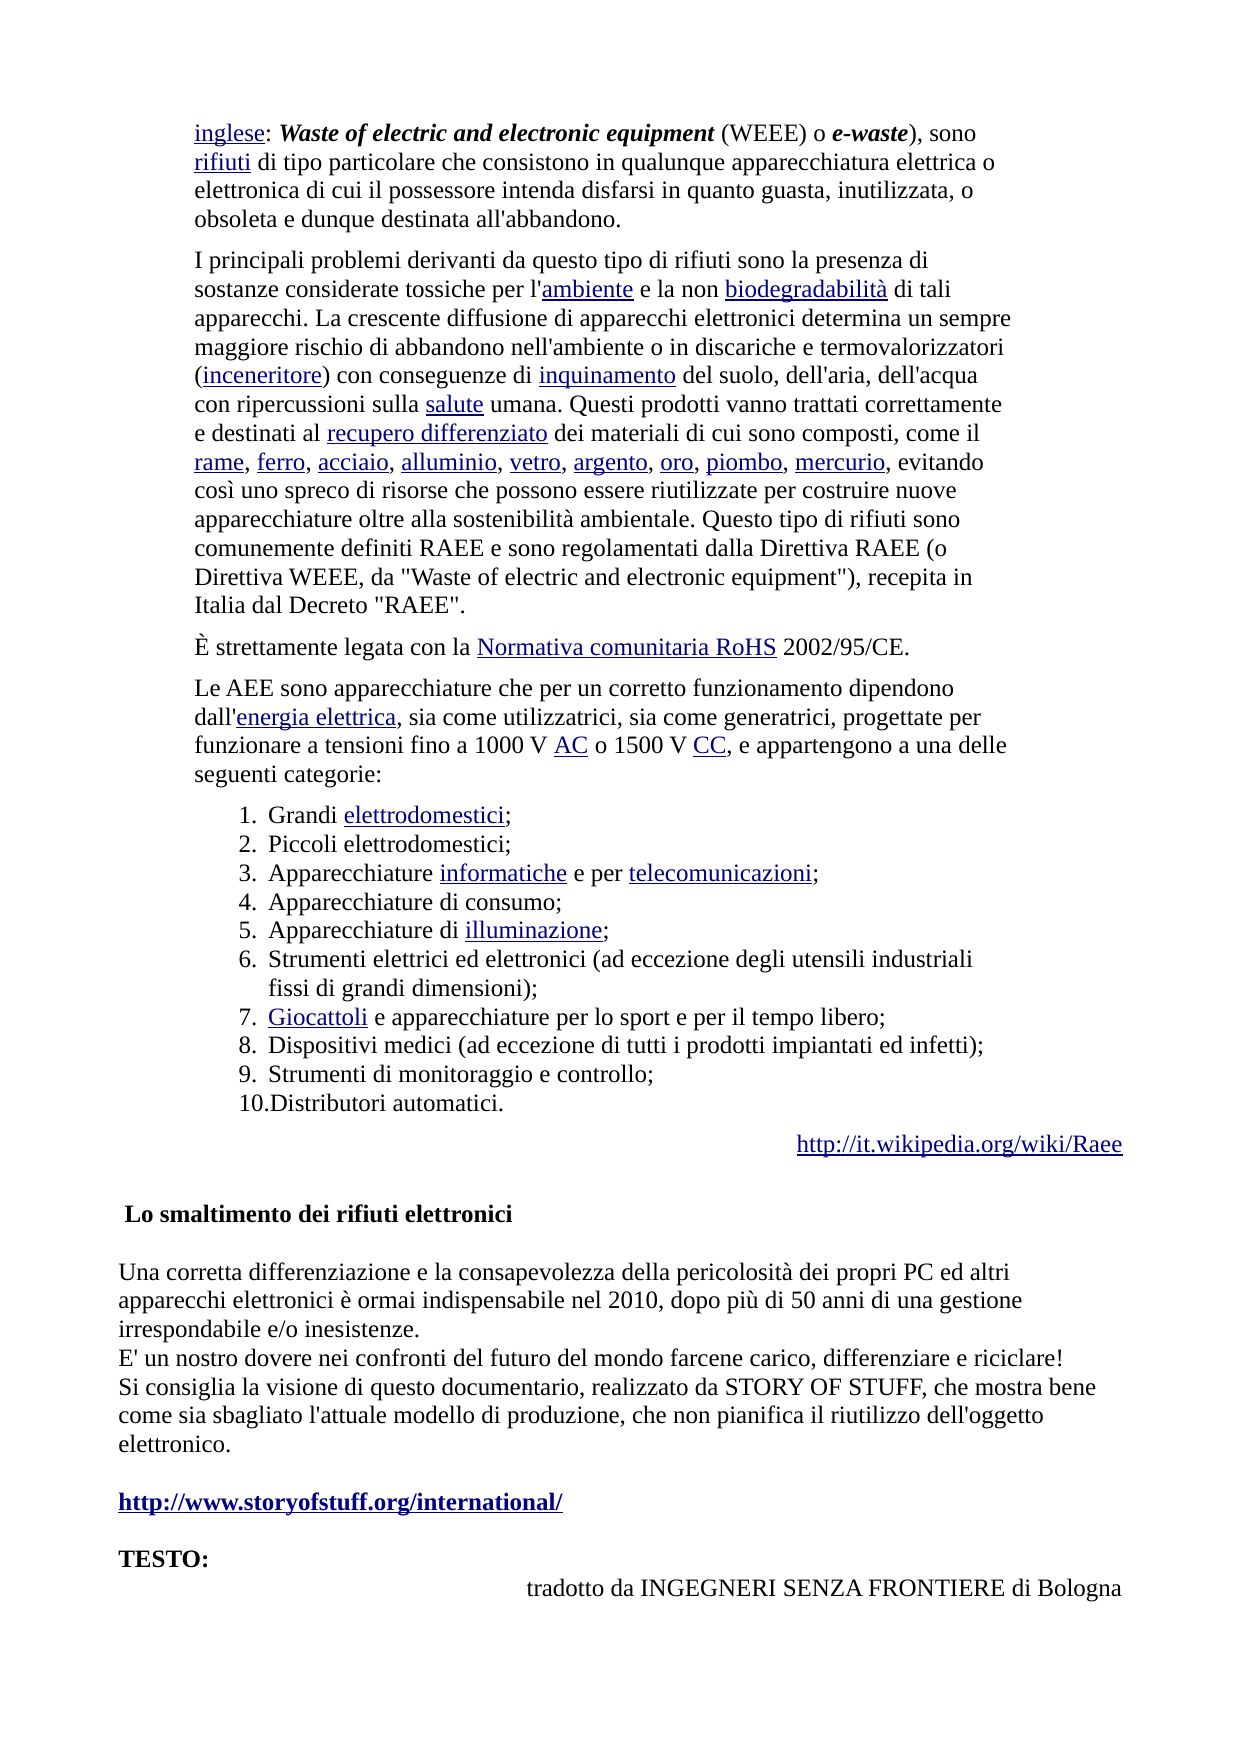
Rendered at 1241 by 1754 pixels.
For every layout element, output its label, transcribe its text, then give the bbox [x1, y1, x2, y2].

text inglese: Waste of electric and electronic equipment (WEEE) o e-waste), sono rifiuti di tipo particolare che consistono in qualunque apparecchiatura elettrica o elettronica di cui il possessore intenda disfarsi in quanto guasta, inutilizzata, o obsoleta e dunque destinata all'abbandono. [194, 118, 1015, 233]
list Strumenti di monitoraggio e controllo; [238, 1059, 1015, 1088]
list Piccoli elettrodomestici; [238, 829, 1015, 858]
list Strumenti elettrici ed elettronici (ad eccezione degli utensili industriali fissi di grandi dimensioni); [238, 944, 1015, 1002]
text http://www.storyofstuff.org/international/ [118, 1487, 1122, 1516]
list Dispositivi medici (ad eccezione di tutti i prodotti impiantati ed infetti); [238, 1031, 1015, 1059]
list Apparecchiature informatiche e per telecomunicazioni; [238, 858, 1015, 887]
text Le AEE sono apparecchiature che per un corretto funzionamento dipendono dall'energia elettrica, sia come utilizzatrici, sia come generatrici, progettate per funzionare a tensioni fino a 1000 V AC o 1500 V CC, e appartengono a una delle seguenti categorie: [194, 673, 1015, 788]
list Apparecchiature di illuminazione; [238, 916, 1015, 944]
text TESTO: [118, 1544, 1122, 1573]
text È strettamente legata con la Normativa comunitaria RoHS 2002/95/CE. [194, 632, 1015, 661]
text I principali problemi derivanti da questo tipo di rifiuti sono la presenza di sostanze considerate tossiche per l'ambiente e la non biodegradabilità di tali apparecchi. La crescente diffusione di apparecchi elettronici determina un sempre maggiore rischio di abbandono nell'ambiente o in discariche e termovalorizzatori (inceneritore) con conseguenze di inquinamento del suolo, dell'aria, dell'acqua con ripercussioni sulla salute umana. Questi prodotti vanno trattati correttamente e destinati al recupero differenziato dei materiali di cui sono composti, come il rame, ferro, acciaio, alluminio, vetro, argento, oro, piombo, mercurio, evitando così uno spreco di risorse che possono essere riutilizzate per costruire nuove apparecchiature oltre alla sostenibilità ambientale. Questo tipo di rifiuti sono comunemente definiti RAEE e sono regolamentati dalla Direttiva RAEE (o Direttiva WEEE, da "Waste of electric and electronic equipment"), recepita in Italia dal Decreto "RAEE". [194, 246, 1015, 619]
text Lo smaltimento dei rifiuti elettronici [118, 1199, 1122, 1228]
text Una corretta differenziazione e la consapevolezza della pericolosità dei propri PC ed altri apparecchi elettronici è ormai indispensabile nel 2010, dopo più di 50 anni di una gestione irrespondabile e/o inesistenze. [118, 1257, 1122, 1343]
list Grandi elettrodomestici; [238, 801, 1015, 829]
text tradotto da INGEGNERI SENZA FRONTIERE di Bologna [118, 1573, 1122, 1602]
list Apparecchiature di consumo; [238, 887, 1015, 916]
text E' un nostro dovere nei confronti del futuro del mondo farcene carico, differenziare e riciclare! [118, 1343, 1122, 1372]
text Si consiglia la visione di questo documentario, realizzato da STORY OF STUFF, che mostra bene come sia sbagliato l'attuale modello di produzione, che non pianifica il riutilizzo dell'oggetto elettronico. [118, 1372, 1122, 1458]
text http://it.wikipedia.org/wiki/Raee [118, 1129, 1122, 1158]
list Distributori automatici. [238, 1088, 1015, 1117]
list Giocattoli e apparecchiature per lo sport e per il tempo libero; [238, 1002, 1015, 1031]
